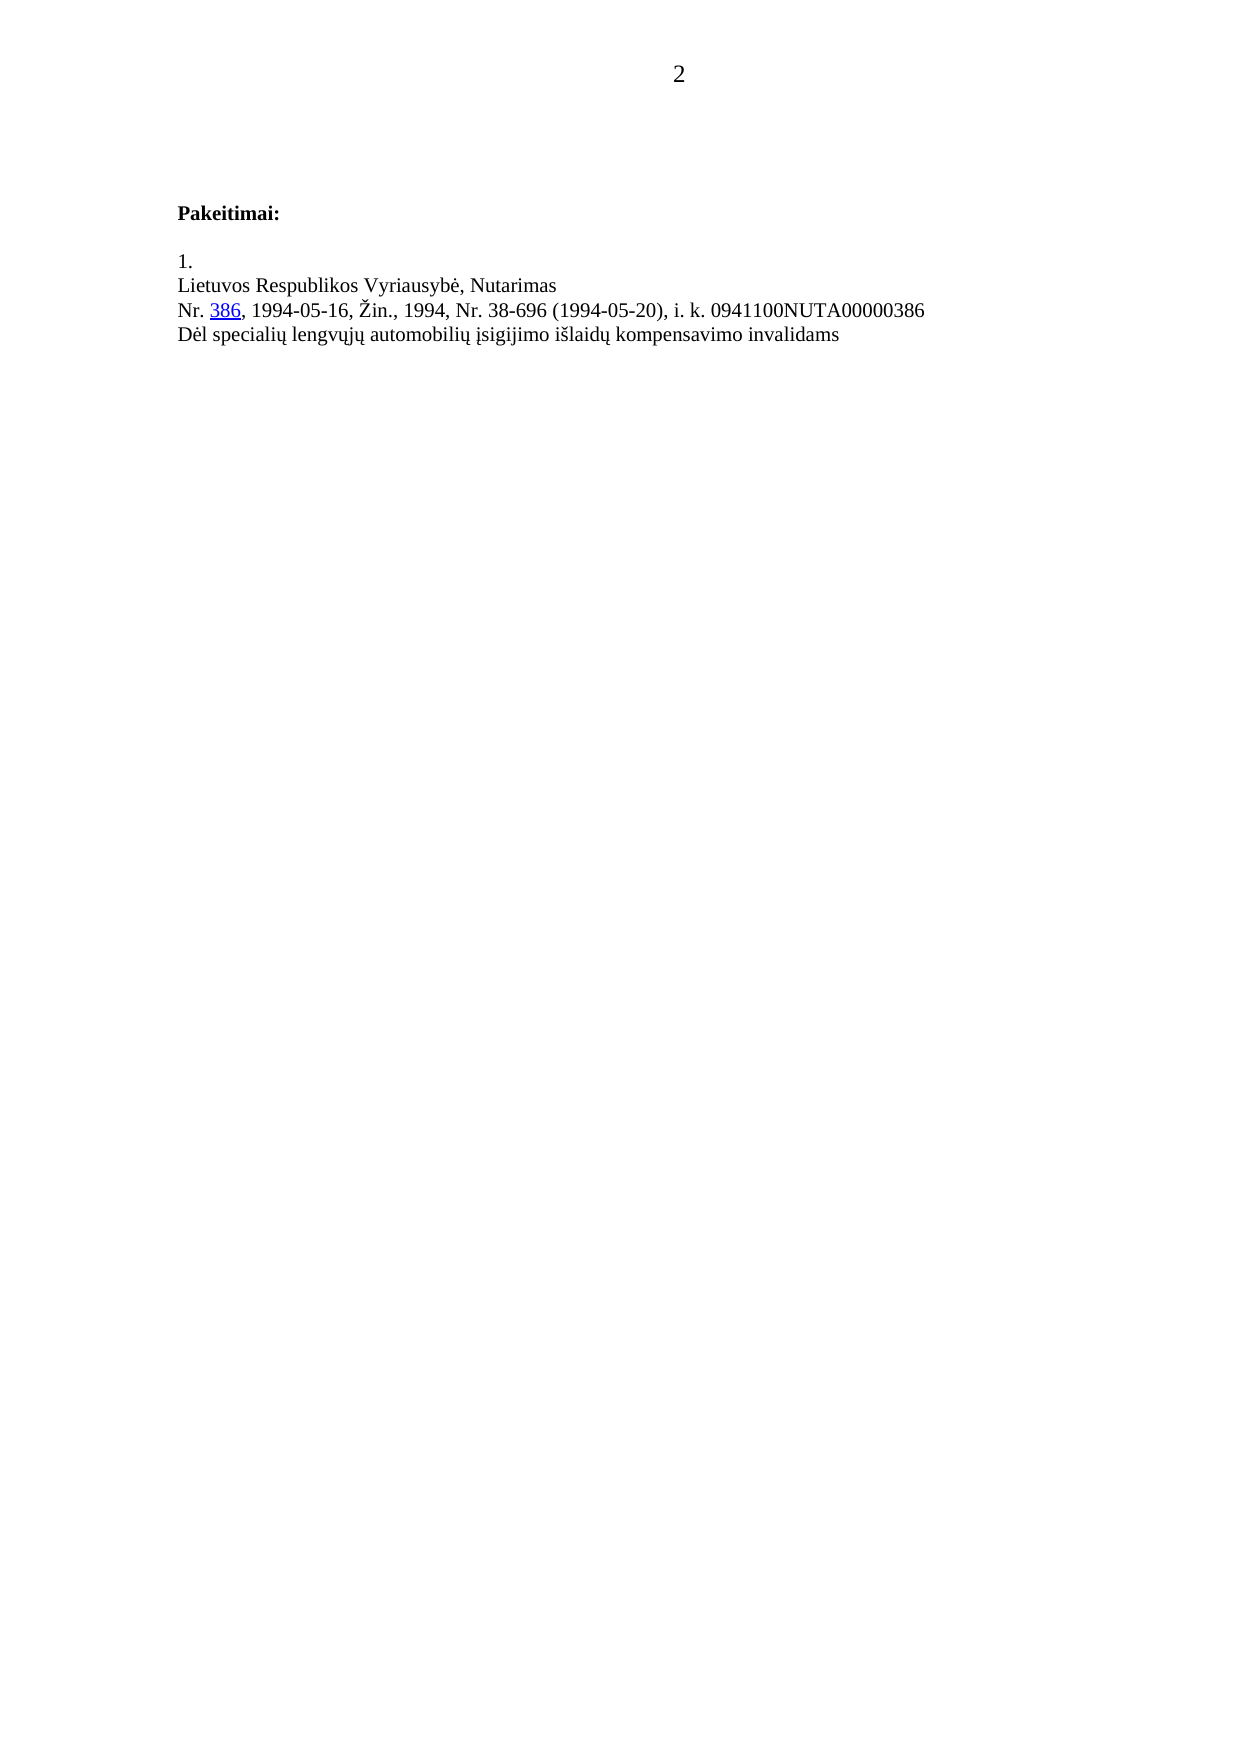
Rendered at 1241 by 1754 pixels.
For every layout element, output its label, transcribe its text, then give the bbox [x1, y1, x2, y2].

text Pakeitimai: [177, 201, 1181, 225]
text Dėl specialių lengvųjų automobilių įsigijimo išlaidų kompensavimo invalidams [177, 322, 1181, 346]
text 1. [177, 249, 1181, 273]
text Lietuvos Respublikos Vyriausybė, Nutarimas [177, 273, 1181, 297]
text Nr. 386, 1994-05-16, Žin., 1994, Nr. 38-696 (1994-05-20), i. k. 0941100NUTA00000386 [177, 297, 1181, 322]
